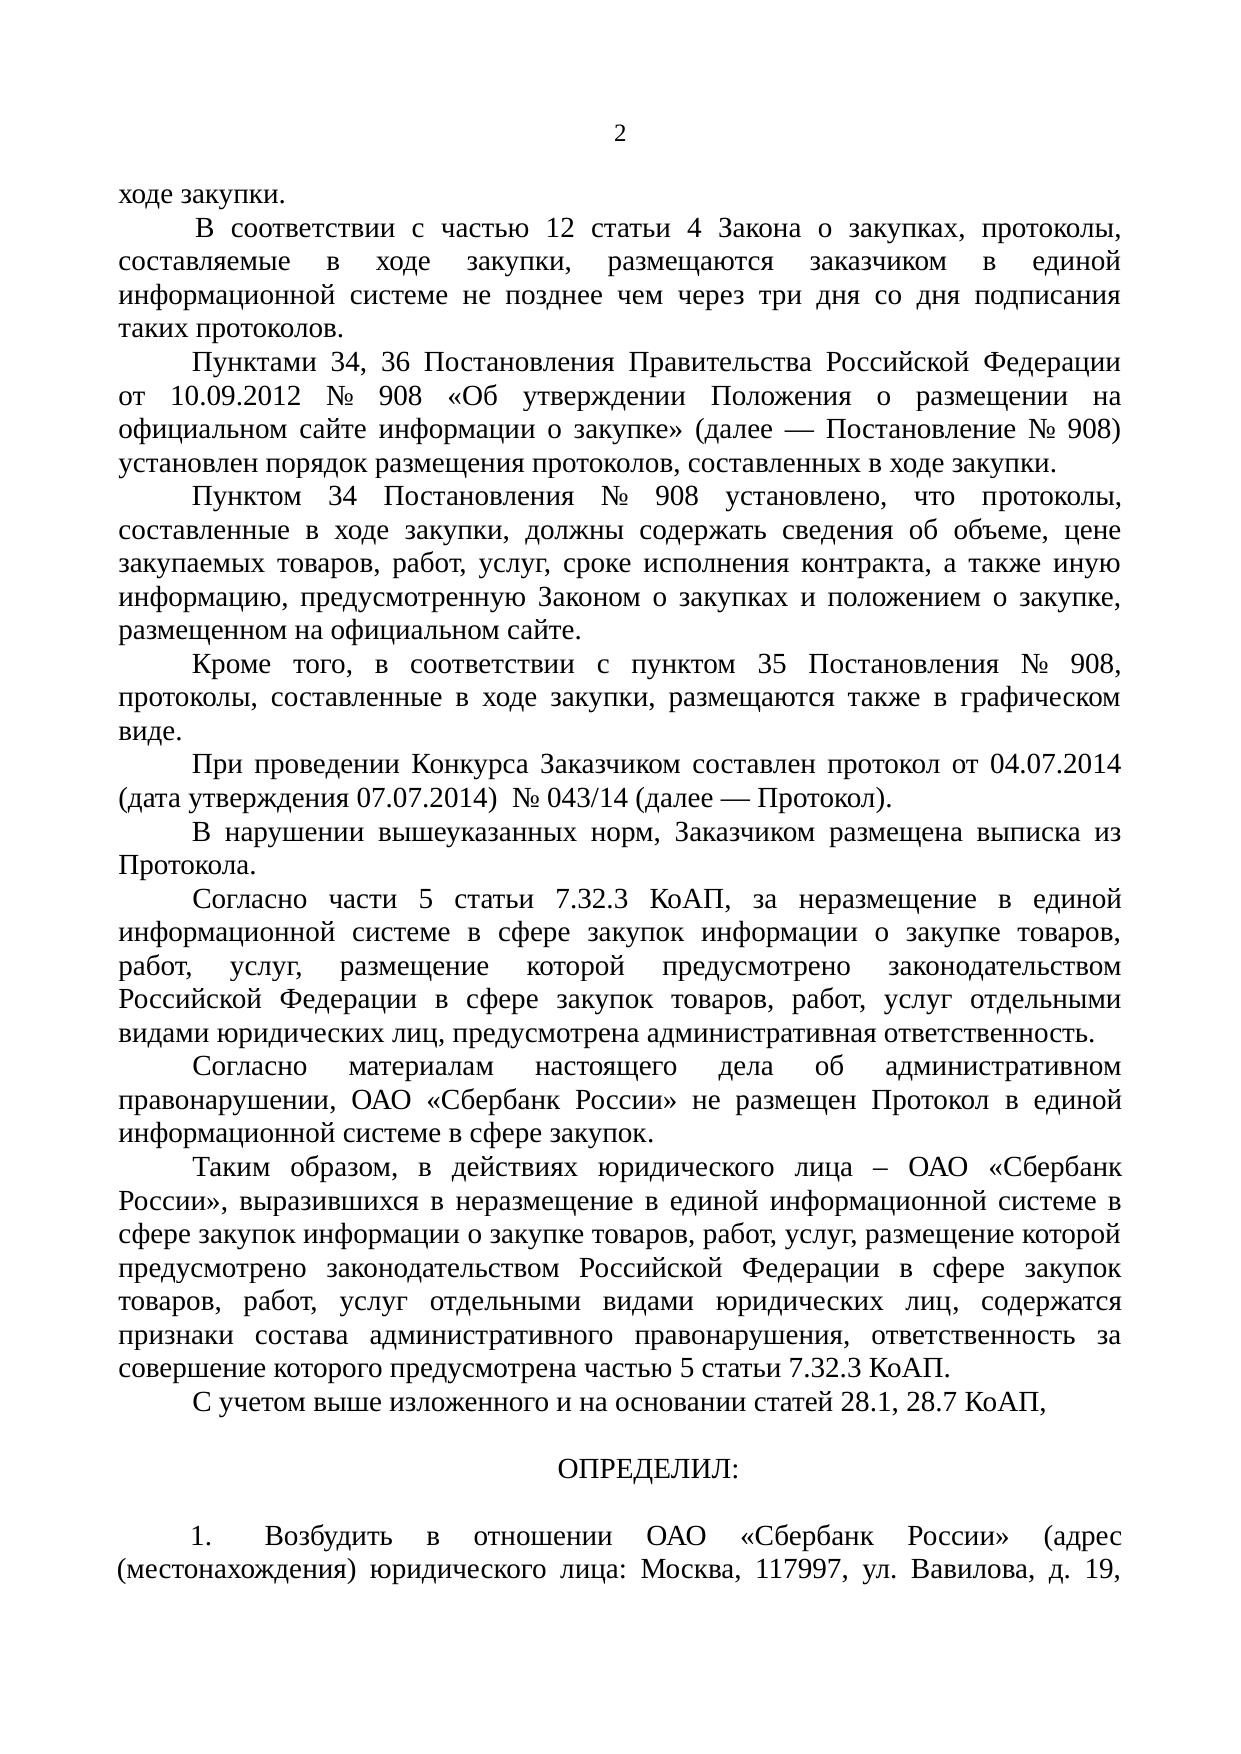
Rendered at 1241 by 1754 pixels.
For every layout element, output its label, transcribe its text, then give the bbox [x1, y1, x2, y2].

text ОПРЕДЕЛИЛ: [118, 1451, 1122, 1484]
text Кроме того, в соответствии с пунктом 35 Постановления № 908, протоколы, составленные в ходе закупки, размещаются также в графическом виде. [118, 646, 1122, 747]
text С учетом выше изложенного и на основании статей 28.1, 28.7 КоАП, [118, 1384, 1122, 1417]
text Согласно материалам настоящего дела об административном правонарушении, ОАО «Сбербанк России» не размещен Протокол в единой информационной системе в сфере закупок. [118, 1048, 1122, 1149]
text Пунктами 34, 36 Постановления Правительства Российской Федерации от 10.09.2012 № 908 «Об утверждении Положения о размещении на официальном сайте информации о закупке» (далее — Постановление № 908) установлен порядок размещения протоколов, составленных в ходе закупки. [118, 344, 1122, 478]
list Возбудить в отношении ОАО «Сбербанк России» (адрес (местонахождения) юридического лица: Москва, 117997, ул. Вавилова, д. 19, [117, 1518, 1122, 1585]
text Таким образом, в действиях юридического лица – ОАО «Сбербанк России», выразившихся в неразмещение в единой информационной системе в сфере закупок информации о закупке товаров, работ, услуг, размещение которой предусмотрено законодательством Российской Федерации в сфере закупок товаров, работ, услуг отдельными видами юридических лиц, содержатся признаки состава административного правонарушения, ответственность за совершение которого предусмотрена частью 5 статьи 7.32.3 КоАП. [118, 1149, 1122, 1384]
text ходе закупки. [118, 176, 1122, 210]
text При проведении Конкурса Заказчиком составлен протокол от 04.07.2014 (дата утверждения 07.07.2014) № 043/14 (далее — Протокол). [118, 747, 1122, 814]
list В соответствии с частью 12 статьи 4 Закона о закупках, протоколы, составляемые в ходе закупки, размещаются заказчиком в единой информационной системе не позднее чем через три дня со дня подписания таких протоколов. [118, 210, 1122, 344]
text Согласно части 5 статьи 7.32.3 КоАП, за неразмещение в единой информационной системе в сфере закупок информации о закупке товаров, работ, услуг, размещение которой предусмотрено законодательством Российской Федерации в сфере закупок товаров, работ, услуг отдельными видами юридических лиц, предусмотрена административная ответственность. [118, 881, 1122, 1048]
text Пунктом 34 Постановления № 908 установлено, что протоколы, составленные в ходе закупки, должны содержать сведения об объеме, цене закупаемых товаров, работ, услуг, сроке исполнения контракта, а также иную информацию, предусмотренную Законом о закупках и положением о закупке, размещенном на официальном сайте. [118, 478, 1122, 646]
text В нарушении вышеуказанных норм, Заказчиком размещена выписка из Протокола. [118, 814, 1122, 881]
